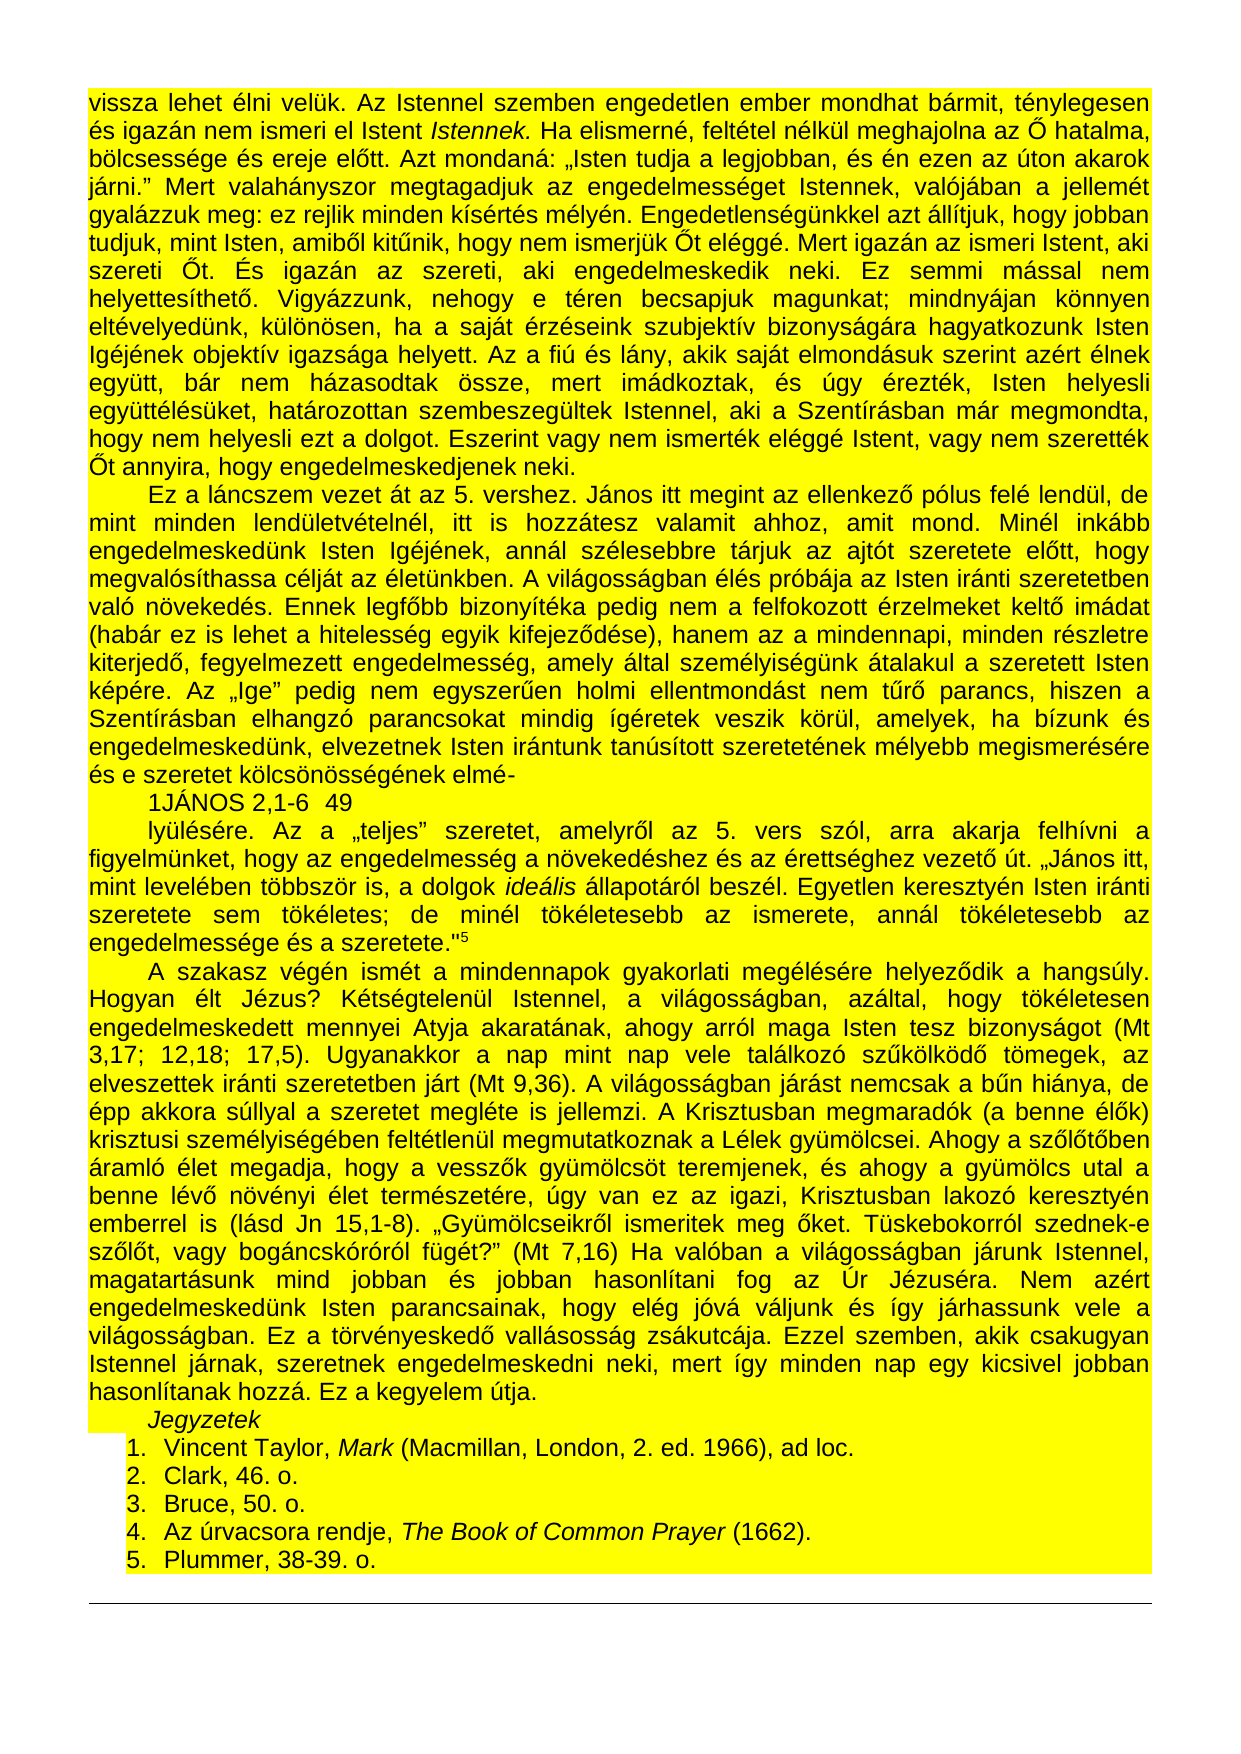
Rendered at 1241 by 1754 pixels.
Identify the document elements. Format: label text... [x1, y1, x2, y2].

text Jegyzetek [88, 1406, 1152, 1433]
list Bruce, 50. o. [126, 1489, 1152, 1518]
text lyülésére. Az a „teljes” szeretet, amelyről az 5. vers szól, arra akarja felhívni a figyelmünket, hogy az engedelmesség a növekedéshez és az érettséghez vezető út. „János itt, mint levelében többször is, a dolgok ideális állapotáról beszél. Egyetlen keresztyén Isten iránti szeretete sem tökéletes; de minél tökéletesebb az ismerete, annál tökéletesebb az engedelmessége és a szeretete."5 [88, 817, 1152, 957]
list Clark, 46. o. [126, 1462, 1152, 1489]
list Plummer, 38-39. o. [126, 1546, 1152, 1574]
text vissza lehet élni velük. Az Istennel szemben engedetlen ember mondhat bármit, ténylegesen és igazán nem ismeri el Istent Istennek. Ha elismerné, feltétel nélkül meghajolna az Ő hatalma, bölcsessége és ereje előtt. Azt mondaná: „Isten tudja a legjobban, és én ezen az úton akarok járni.” Mert valahányszor megtagadjuk az engedelmességet Istennek, valójában a jellemét gyalázzuk meg: ez rejlik minden kísértés mélyén. Engedetlenségünkkel azt állítjuk, hogy jobban tudjuk, mint Isten, amiből kitűnik, hogy nem ismerjük Őt eléggé. Mert igazán az ismeri Istent, aki szereti Őt. És igazán az szereti, aki engedelmeskedik neki. Ez semmi mással nem helyettesíthető. Vigyázzunk, nehogy e téren becsapjuk magunkat; mindnyájan könnyen eltévelyedünk, különösen, ha a saját érzéseink szubjektív bizonyságára hagyatkozunk Isten Igéjének objektív igazsága helyett. Az a fiú és lány, akik saját elmondásuk szerint azért élnek együtt, bár nem házasodtak össze, mert imádkoztak, és úgy érezték, Isten helyesli együttélésüket, határozottan szembeszegültek Istennel, aki a Szentírásban már megmondta, hogy nem helyesli ezt a dolgot. Eszerint vagy nem ismerték eléggé Istent, vagy nem szerették Őt annyira, hogy engedelmeskedjenek neki. [88, 88, 1152, 481]
text A szakasz végén ismét a mindennapok gyakorlati megélésére helyeződik a hangsúly. Hogyan élt Jézus? Kétségtelenül Istennel, a világosságban, azáltal, hogy tökéletesen engedelmeskedett mennyei Atyja akaratának, ahogy arról maga Isten tesz bizonyságot (Mt 3,17; 12,18; 17,5). Ugyanakkor a nap mint nap vele találkozó szűkölködő tömegek, az elveszettek iránti szeretetben járt (Mt 9,36). A világosságban járást nemcsak a bűn hiánya, de épp akkora súllyal a szeretet megléte is jellemzi. A Krisztusban megmaradók (a benne élők) krisztusi személyiségében feltétlenül megmutatkoznak a Lélek gyümölcsei. Ahogy a szőlőtőben áramló élet megadja, hogy a vesszők gyümölcsöt teremjenek, és ahogy a gyümölcs utal a benne lévő növényi élet természetére, úgy van ez az igazi, Krisztusban lakozó keresztyén emberrel is (lásd Jn 15,1-8). „Gyümölcseikről ismeritek meg őket. Tüskebokorról szednek-e szőlőt, vagy bogáncskóróról fügét?” (Mt 7,16) Ha valóban a világosságban járunk Istennel, magatartásunk mind jobban és jobban hasonlítani fog az Úr Jézuséra. Nem azért engedelmeskedünk Isten parancsainak, hogy elég jóvá váljunk és így járhassunk vele a világosságban. Ez a törvényeskedő vallásosság zsákutcája. Ezzel szemben, akik csakugyan Istennel járnak, szeretnek engedelmeskedni neki, mert így minden nap egy kicsivel jobban hasonlítanak hozzá. Ez a kegyelem útja. [88, 957, 1152, 1406]
text Ez a láncszem vezet át az 5. vershez. János itt megint az ellenkező pólus felé lendül, de mint minden lendületvételnél, itt is hozzátesz valamit ahhoz, amit mond. Minél inkább engedelmeskedünk Isten Igéjének, annál szélesebbre tárjuk az ajtót szeretete előtt, hogy megvalósíthassa célját az életünkben. A világosságban élés próbája az Isten iránti szeretetben való növekedés. Ennek legfőbb bizonyítéka pedig nem a felfokozott érzelmeket keltő imádat (habár ez is lehet a hitelesség egyik kifejeződése), hanem az a mindennapi, minden részletre kiterjedő, fegyelmezett engedelmesség, amely által személyiségünk átalakul a szeretett Isten képére. Az „Ige” pedig nem egyszerűen holmi ellentmondást nem tűrő parancs, hiszen a Szentírásban elhangzó parancsokat mindig ígéretek veszik körül, amelyek, ha bízunk és engedelmeskedünk, elvezetnek Isten irántunk tanúsított szeretetének mélyebb megismerésére és e szeretet kölcsönösségének elmé‑ [88, 481, 1152, 789]
list Az úrvacsora rendje, The Book of Common Prayer (1662). [126, 1518, 1152, 1546]
list Vincent Taylor, Mark (Macmillan, London, 2. ed. 1966), ad loc. [126, 1433, 1152, 1462]
text 1JÁNOS 2,1-6 49 [88, 789, 1152, 817]
